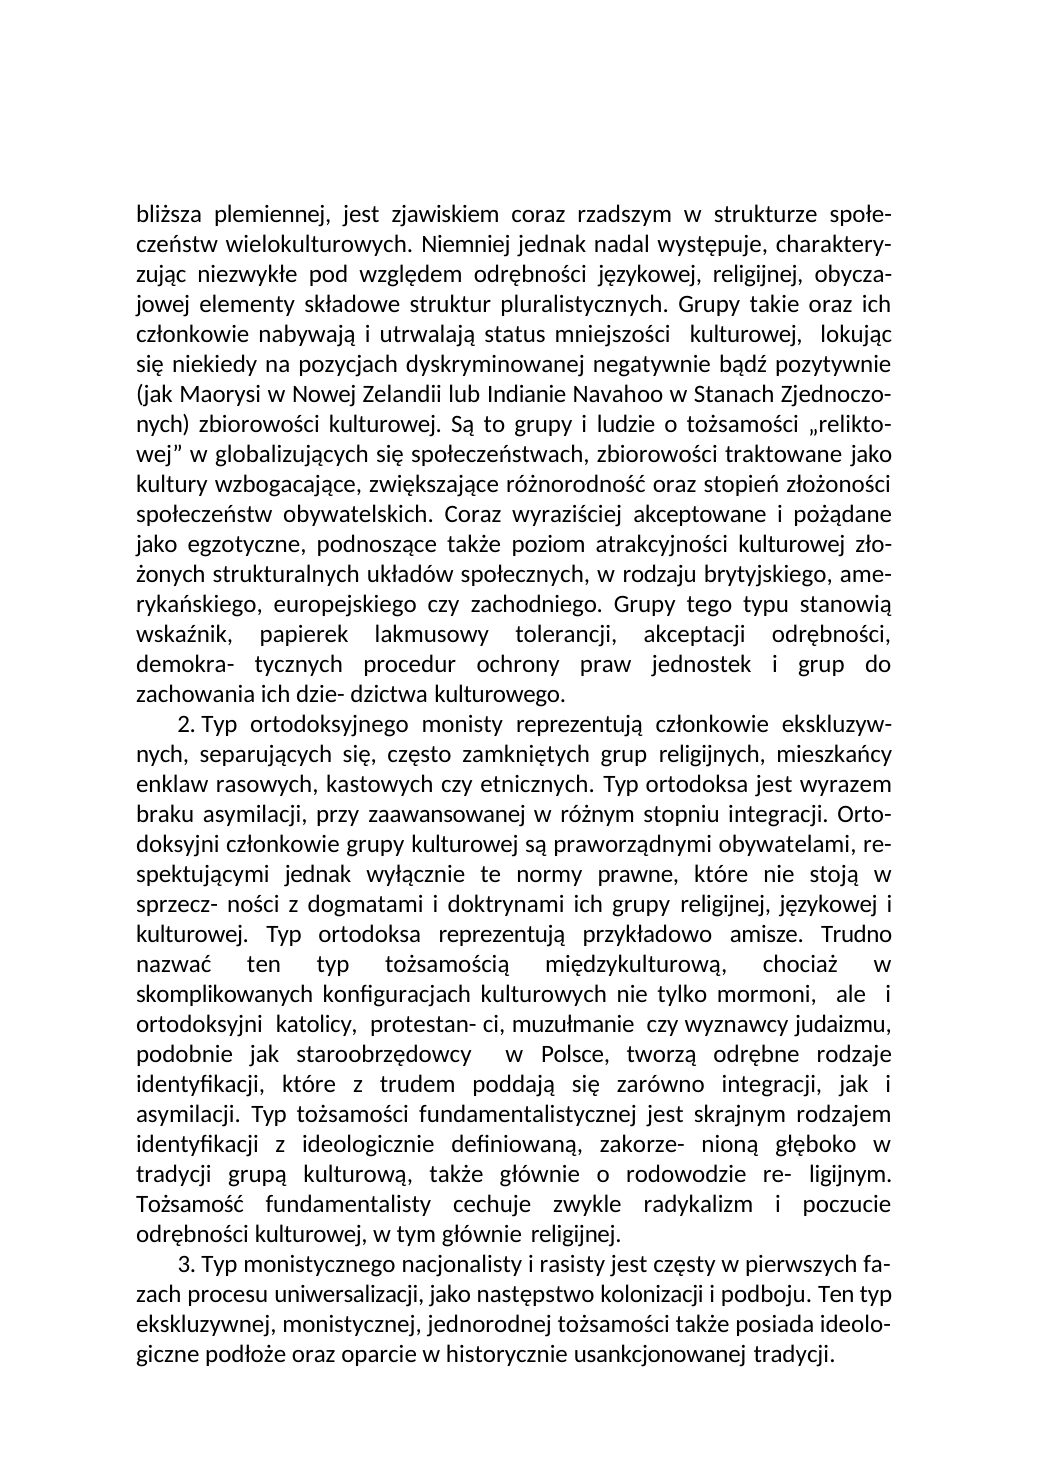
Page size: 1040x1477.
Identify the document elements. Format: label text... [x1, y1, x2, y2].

list Typ ortodoksyjnego monisty reprezentują członkowie ekskluzyw- nych, separujących się, często zamkniętych grup religijnych, mieszkańcy enklaw rasowych, kastowych czy etnicznych. Typ ortodoksa jest wyrazem braku asymilacji, przy zaawansowanej w różnym stopniu integracji. Orto- doksyjni członkowie grupy kulturowej są praworządnymi obywatelami, re- spektującymi jednak wyłącznie te normy prawne, które nie stoją w sprzecz- ności z dogmatami i doktrynami ich grupy religijnej, językowej i kulturowej. Typ ortodoksa reprezentują przykładowo amisze. Trudno nazwać ten typ tożsamością międzykulturową, chociaż w skomplikowanych konfiguracjach kulturowych nie tylko mormoni, ale i ortodoksyjni katolicy, protestan- ci, muzułmanie czy wyznawcy judaizmu, podobnie jak staroobrzędowcy w Polsce, tworzą odrębne rodzaje identyfikacji, które z trudem poddają się zarówno integracji, jak i asymilacji. Typ tożsamości fundamentalistycznej jest skrajnym rodzajem identyfikacji z ideologicznie definiowaną, zakorze- nioną głęboko w tradycji grupą kulturową, także głównie o rodowodzie re- ligijnym. Tożsamość fundamentalisty cechuje zwykle radykalizm i poczucie odrębności kulturowej, w tym głównie religijnej. [136, 709, 892, 1249]
list Typ monistycznego nacjonalisty i rasisty jest częsty w pierwszych fa- zach procesu uniwersalizacji, jako następstwo kolonizacji i podboju. Ten typ ekskluzywnej, monistycznej, jednorodnej tożsamości także posiada ideolo- giczne podłoże oraz oparcie w historycznie usankcjonowanej tradycji. [136, 1249, 892, 1369]
text bliższa plemiennej, jest zjawiskiem coraz rzadszym w strukturze społe- czeństw wielokulturowych. Niemniej jednak nadal występuje, charaktery- zując niezwykłe pod względem odrębności językowej, religijnej, obycza- jowej elementy składowe struktur pluralistycznych. Grupy takie oraz ich członkowie nabywają i utrwalają status mniejszości kulturowej, lokując się niekiedy na pozycjach dyskryminowanej negatywnie bądź pozytywnie (jak Maorysi w Nowej Zelandii lub Indianie Navahoo w Stanach Zjednoczo- nych) zbiorowości kulturowej. Są to grupy i ludzie o tożsamości „relikto- wej” w globalizujących się społeczeństwach, zbiorowości traktowane jako kultury wzbogacające, zwiększające różnorodność oraz stopień złożoności społeczeństw obywatelskich. Coraz wyraziściej akceptowane i pożądane jako egzotyczne, podnoszące także poziom atrakcyjności kulturowej zło- żonych strukturalnych układów społecznych, w rodzaju brytyjskiego, ame- rykańskiego, europejskiego czy zachodniego. Grupy tego typu stanowią wskaźnik, papierek lakmusowy tolerancji, akceptacji odrębności, demokra- tycznych procedur ochrony praw jednostek i grup do zachowania ich dzie- dzictwa kulturowego. [136, 199, 892, 709]
